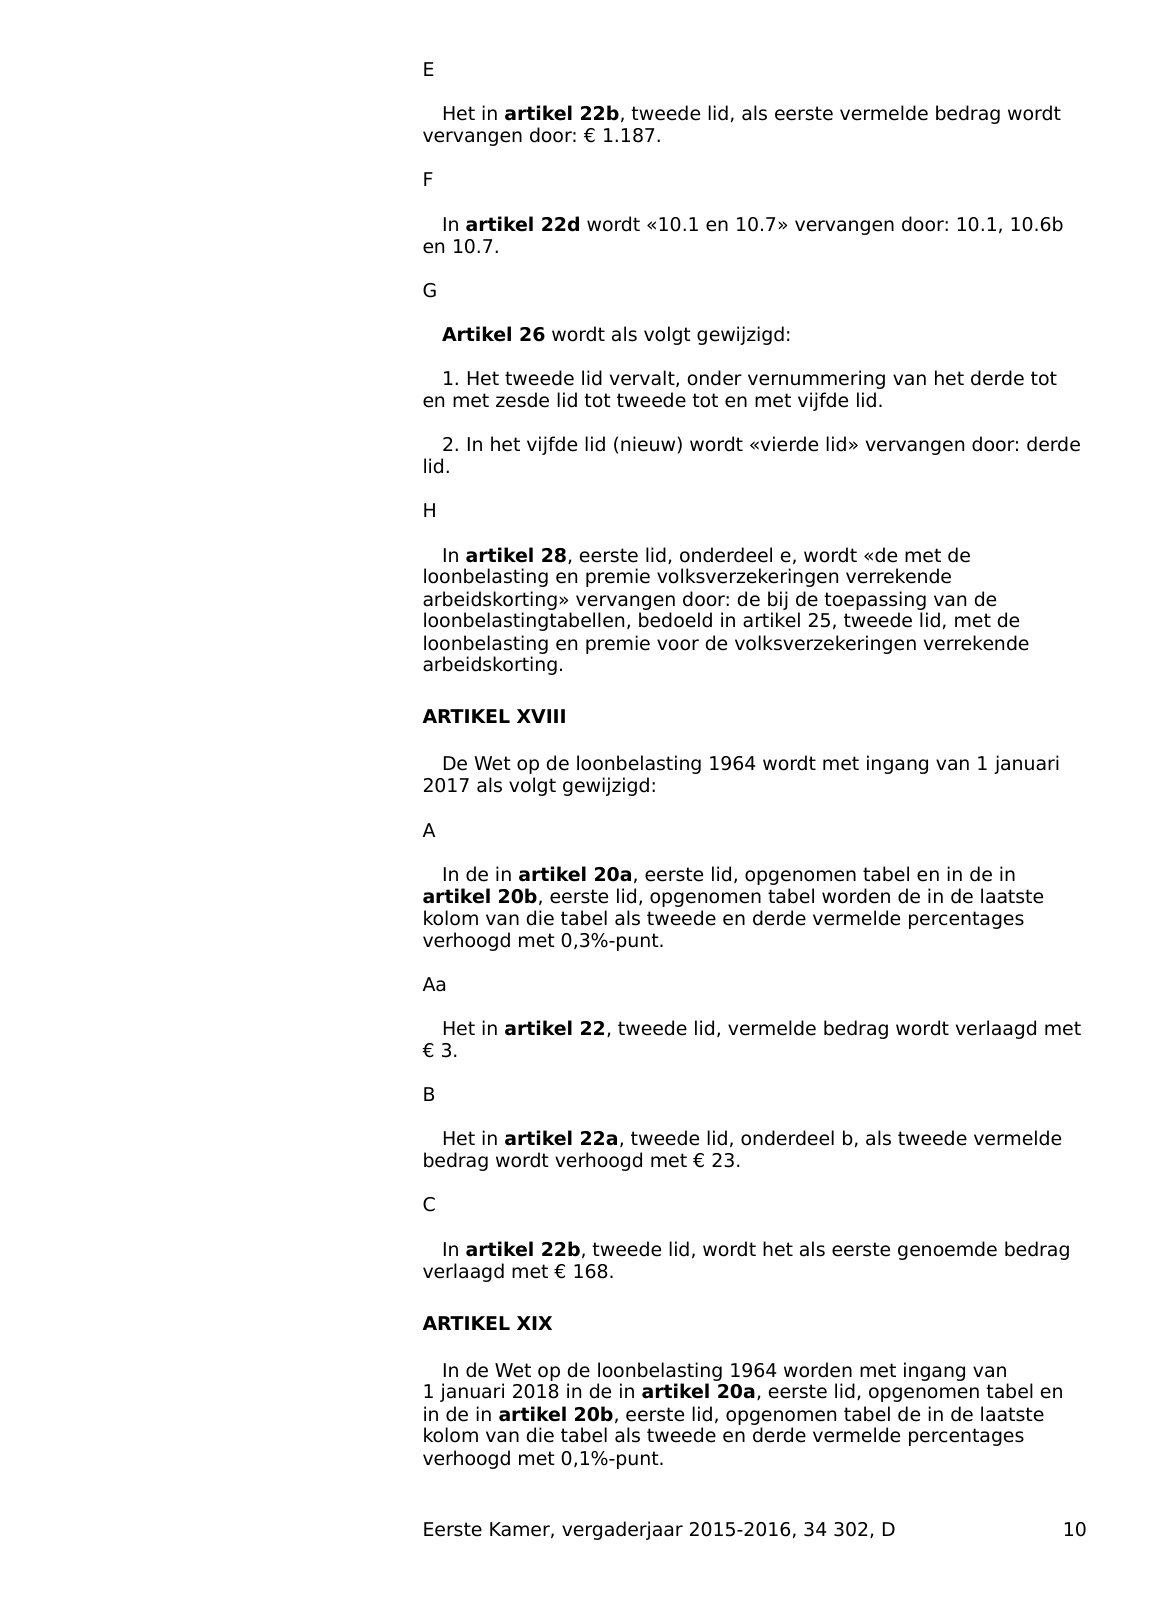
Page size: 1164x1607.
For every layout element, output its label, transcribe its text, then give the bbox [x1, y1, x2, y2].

text In artikel 22d wordt «10.1 en 10.7» vervangen door: 10.1, 10.6b en 10.7. [422, 213, 1087, 257]
text G [422, 280, 1087, 302]
text 2. In het vijfde lid (nieuw) wordt «vierde lid» vervangen door: derde lid. [422, 434, 1087, 478]
text De Wet op de loonbelasting 1964 wordt met ingang van 1 januari 2017 als volgt gewijzigd: [422, 753, 1087, 797]
text E [422, 59, 1087, 81]
text In artikel 22b, tweede lid, wordt het als eerste genoemde bedrag verlaagd met € 168. [422, 1238, 1087, 1282]
text Aa [422, 974, 1087, 996]
subtitle ARTIKEL XIX [422, 1312, 1087, 1334]
text F [422, 169, 1087, 191]
text Artikel 26 wordt als volgt gewijzigd: [422, 324, 1087, 346]
text In de in artikel 20a, eerste lid, opgenomen tabel en in de in artikel 20b, eerste lid, opgenomen tabel worden de in de laatste kolom van die tabel als tweede en derde vermelde percentages verhoogd met 0,3%-punt. [422, 864, 1087, 952]
text A [422, 819, 1087, 841]
text H [422, 500, 1087, 522]
subtitle ARTIKEL XVIII [422, 706, 1087, 728]
text In artikel 28, eerste lid, onderdeel e, wordt «de met de loonbelasting en premie volksverzekeringen verrekende arbeidskorting» vervangen door: de bij de toepassing van de loonbelastingtabellen, bedoeld in artikel 25, tweede lid, met de loonbelasting en premie voor de volksverzekeringen verrekende arbeidskorting. [422, 544, 1087, 676]
text 1. Het tweede lid vervalt, onder vernummering van het derde tot en met zesde lid tot tweede tot en met vijfde lid. [422, 368, 1087, 412]
text Het in artikel 22, tweede lid, vermelde bedrag wordt verlaagd met € 3. [422, 1018, 1087, 1062]
text Het in artikel 22a, tweede lid, onderdeel b, als tweede vermelde bedrag wordt verhoogd met € 23. [422, 1128, 1087, 1172]
text C [422, 1194, 1087, 1216]
text In de Wet op de loonbelasting 1964 worden met ingang van 1 januari 2018 in de in artikel 20a, eerste lid, opgenomen tabel en in de in artikel 20b, eerste lid, opgenomen tabel de in de laatste kolom van die tabel als tweede en derde vermelde percentages verhoogd met 0,1%-punt. [422, 1359, 1087, 1469]
text Het in artikel 22b, tweede lid, als eerste vermelde bedrag wordt vervangen door: € 1.187. [422, 103, 1087, 147]
text B [422, 1084, 1087, 1106]
